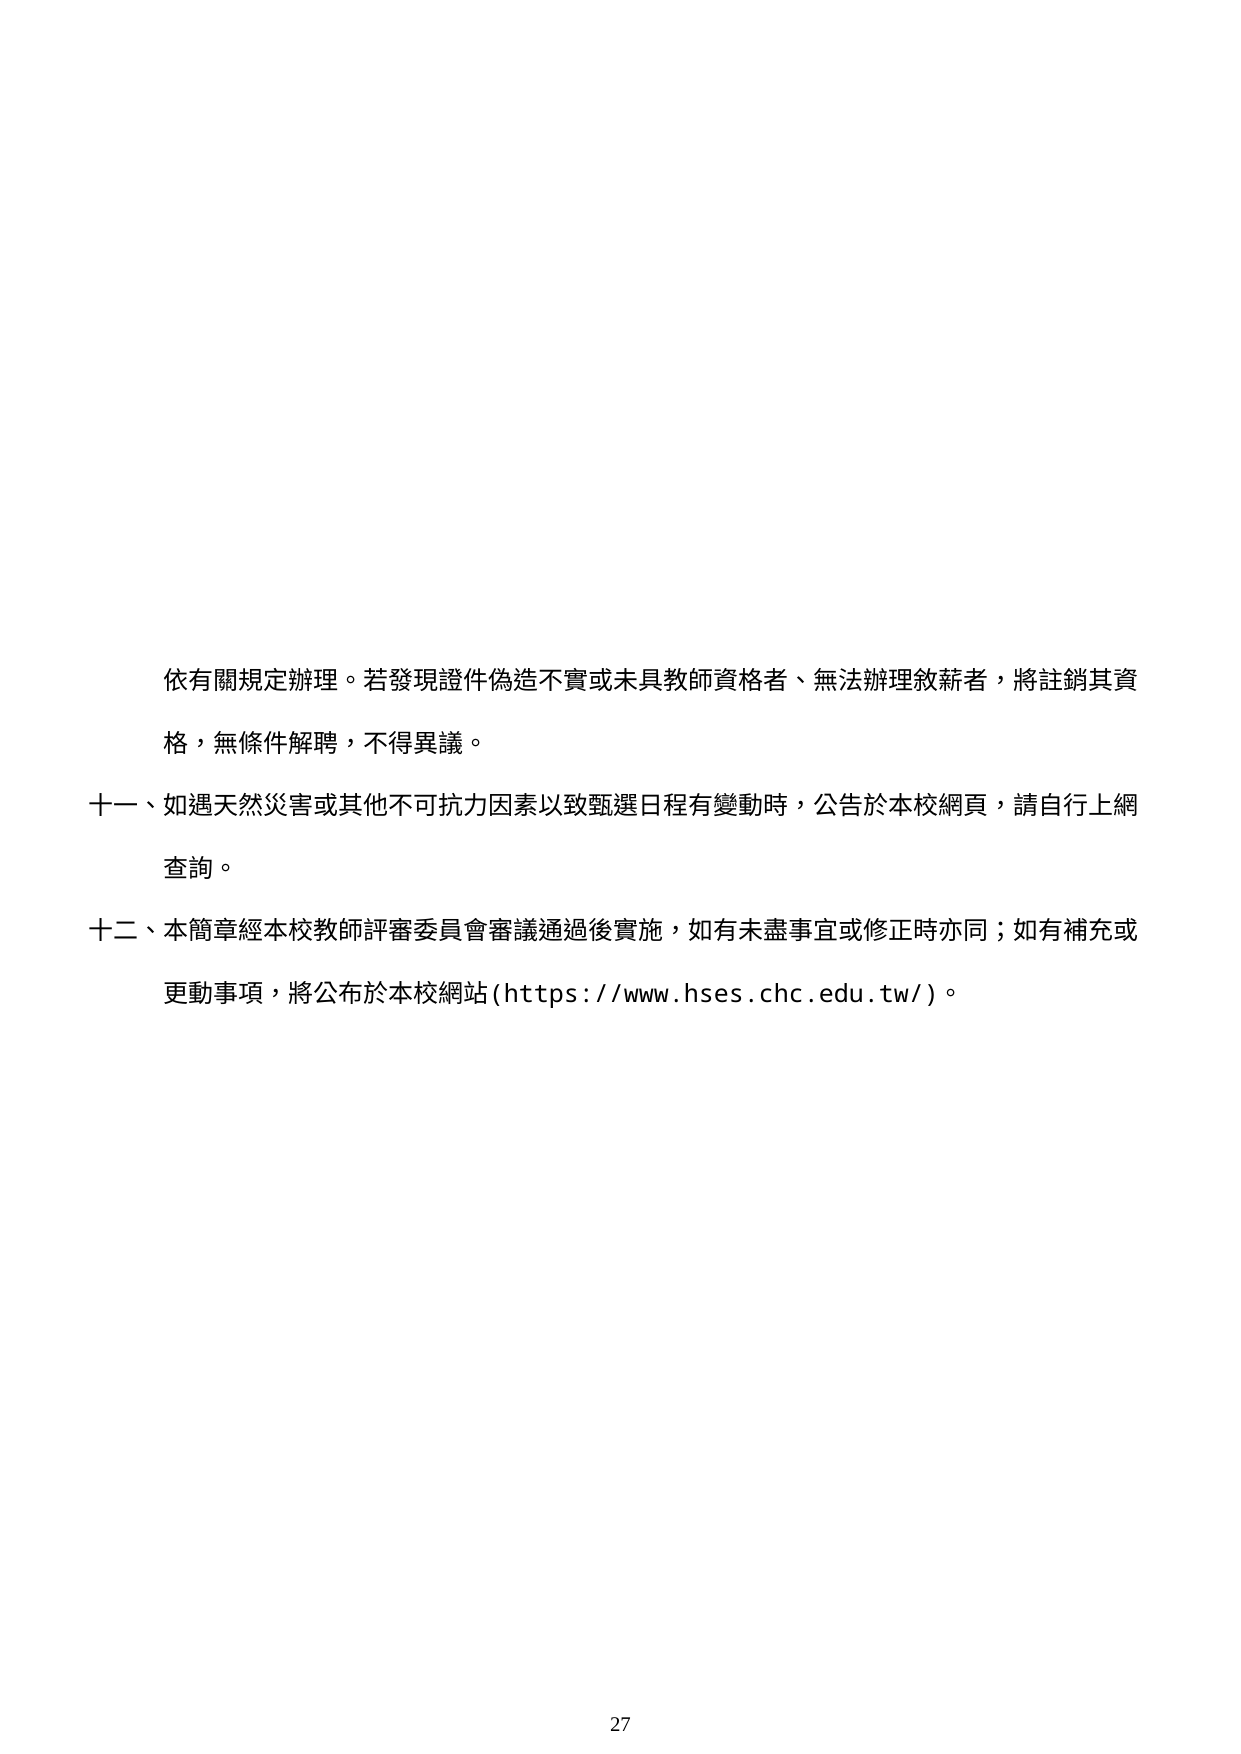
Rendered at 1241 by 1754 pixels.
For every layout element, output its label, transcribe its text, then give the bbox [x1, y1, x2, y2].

text 十二、本簡章經本校教師評審委員會審議通過後實施，如有未盡事宜或修正時亦同；如有補充或更動事項，將公布於本校網站(https://www.hses.chc.edu.tw/)。 [89, 887, 1152, 1012]
text 格，無條件解聘，不得異議。 [89, 700, 1152, 762]
text 依有關規定辦理。若發現證件偽造不實或未具教師資格者、無法辦理敘薪者，將註銷其資 [89, 637, 1152, 700]
text 十一、如遇天然災害或其他不可抗力因素以致甄選日程有變動時，公告於本校網頁，請自行上網查詢。 [89, 762, 1152, 887]
